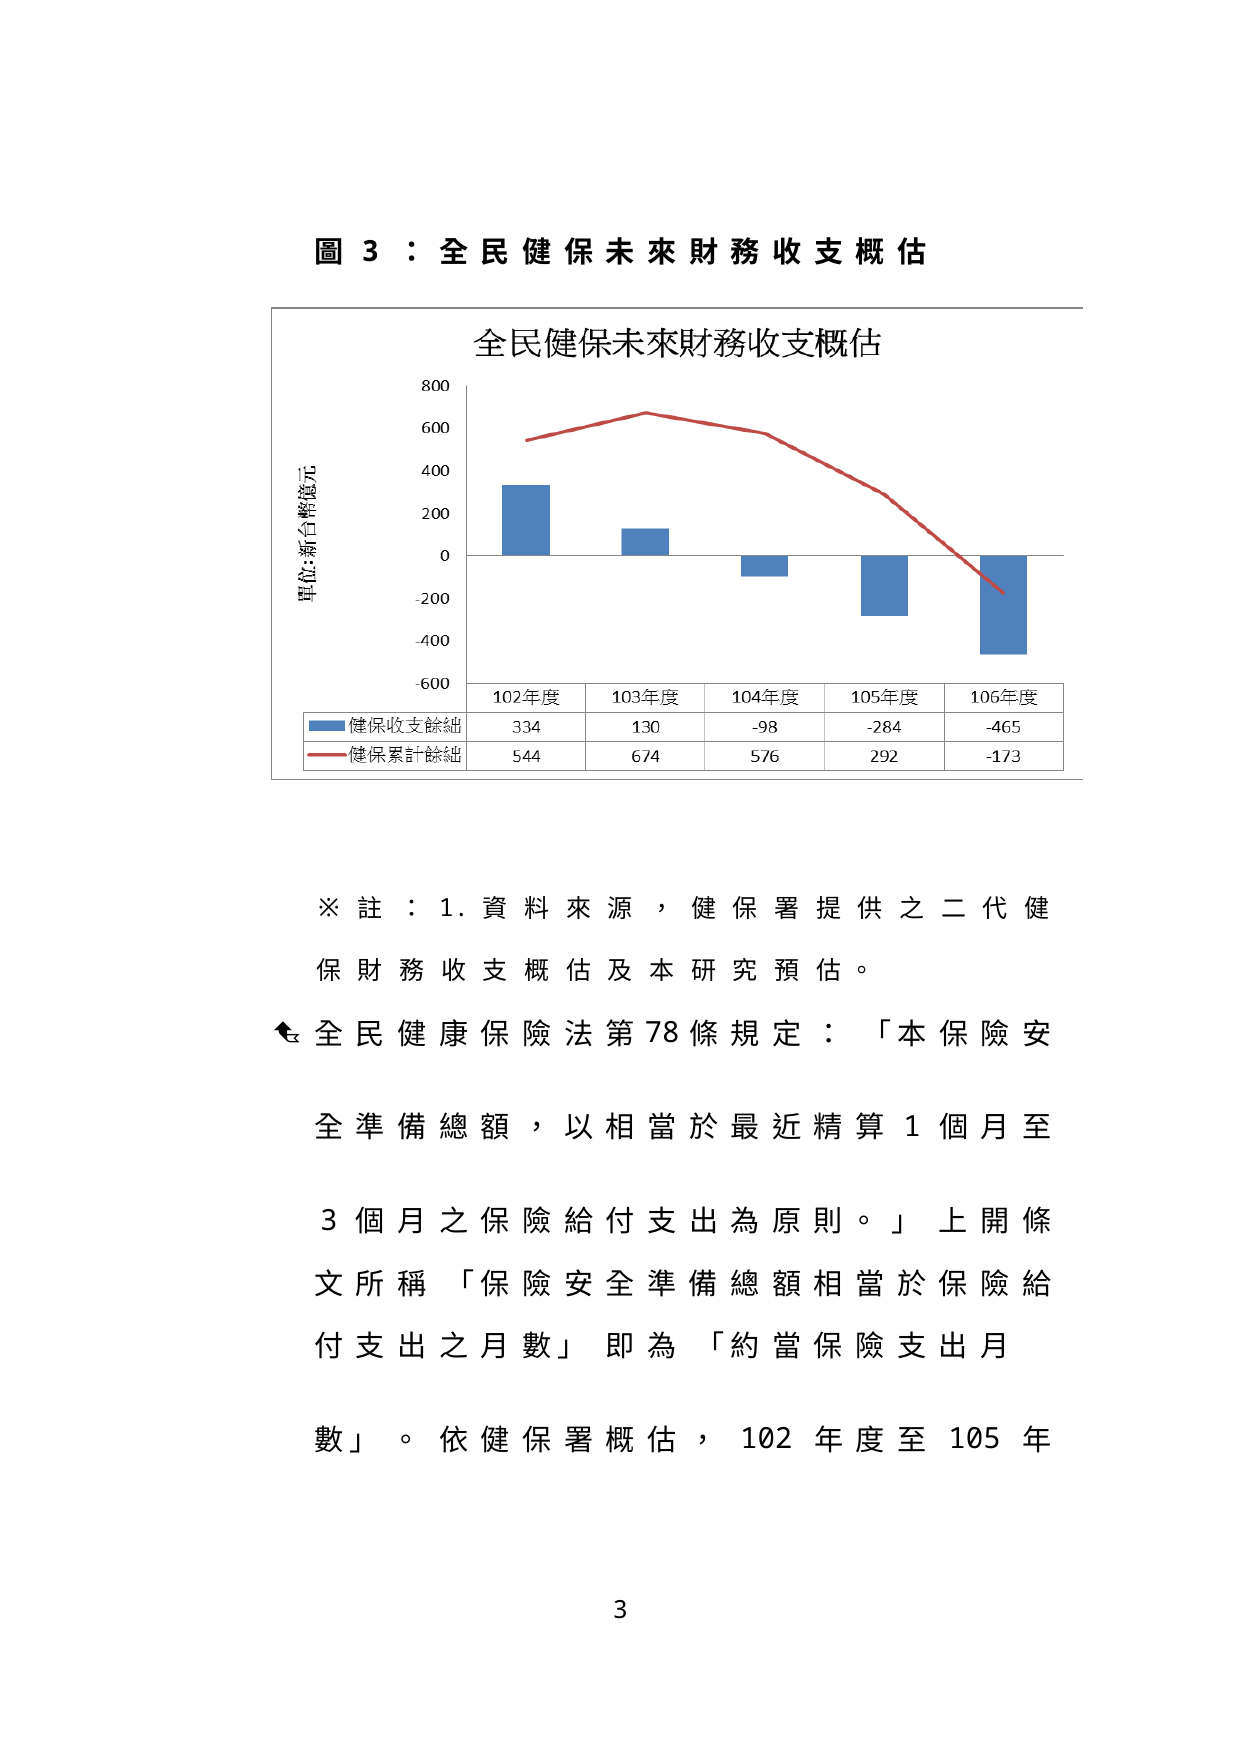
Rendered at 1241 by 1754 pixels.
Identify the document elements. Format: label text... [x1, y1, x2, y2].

text ※註：1.資料來源，健保署提供之二代健保財務收支概估及本研究預估。 [271, 865, 1058, 990]
text 圖3：全民健保未來財務收支概估 [270, 177, 1058, 302]
text 全民健康保險法第78條規定：「本保險安全準備總額，以相當於最近精算1個月至3個月之保險給付支出為原則。」上開條文所稱「保險安全準備總額相當於保險給付支出之月數」即為「約當保險支出月數」。依健保署概估，102年度至105年度之約當保險支出月數分別為1.28個月、1.52個月、1.24個月及0.6個月（詳圖4）；觀諸上開健保安全準備總額占保險給付支出之月數，自102年度至104年度均超過1個月，惟因健保賸餘逐年減少乃至發生短絀，安全準備約當保險支出月數隨之減少，至105年度預估僅餘0.6個月，業已偏離全民健康保險法第78條規定之月數，亦即在維持現行費率4.91％之情形下，二代健保至多僅維持3、4年榮景。與二代健保改革擬改善財務收支失衡之原意相違，未來仍有調整費率或檢討支出之必要。 [242, 990, 1058, 1490]
